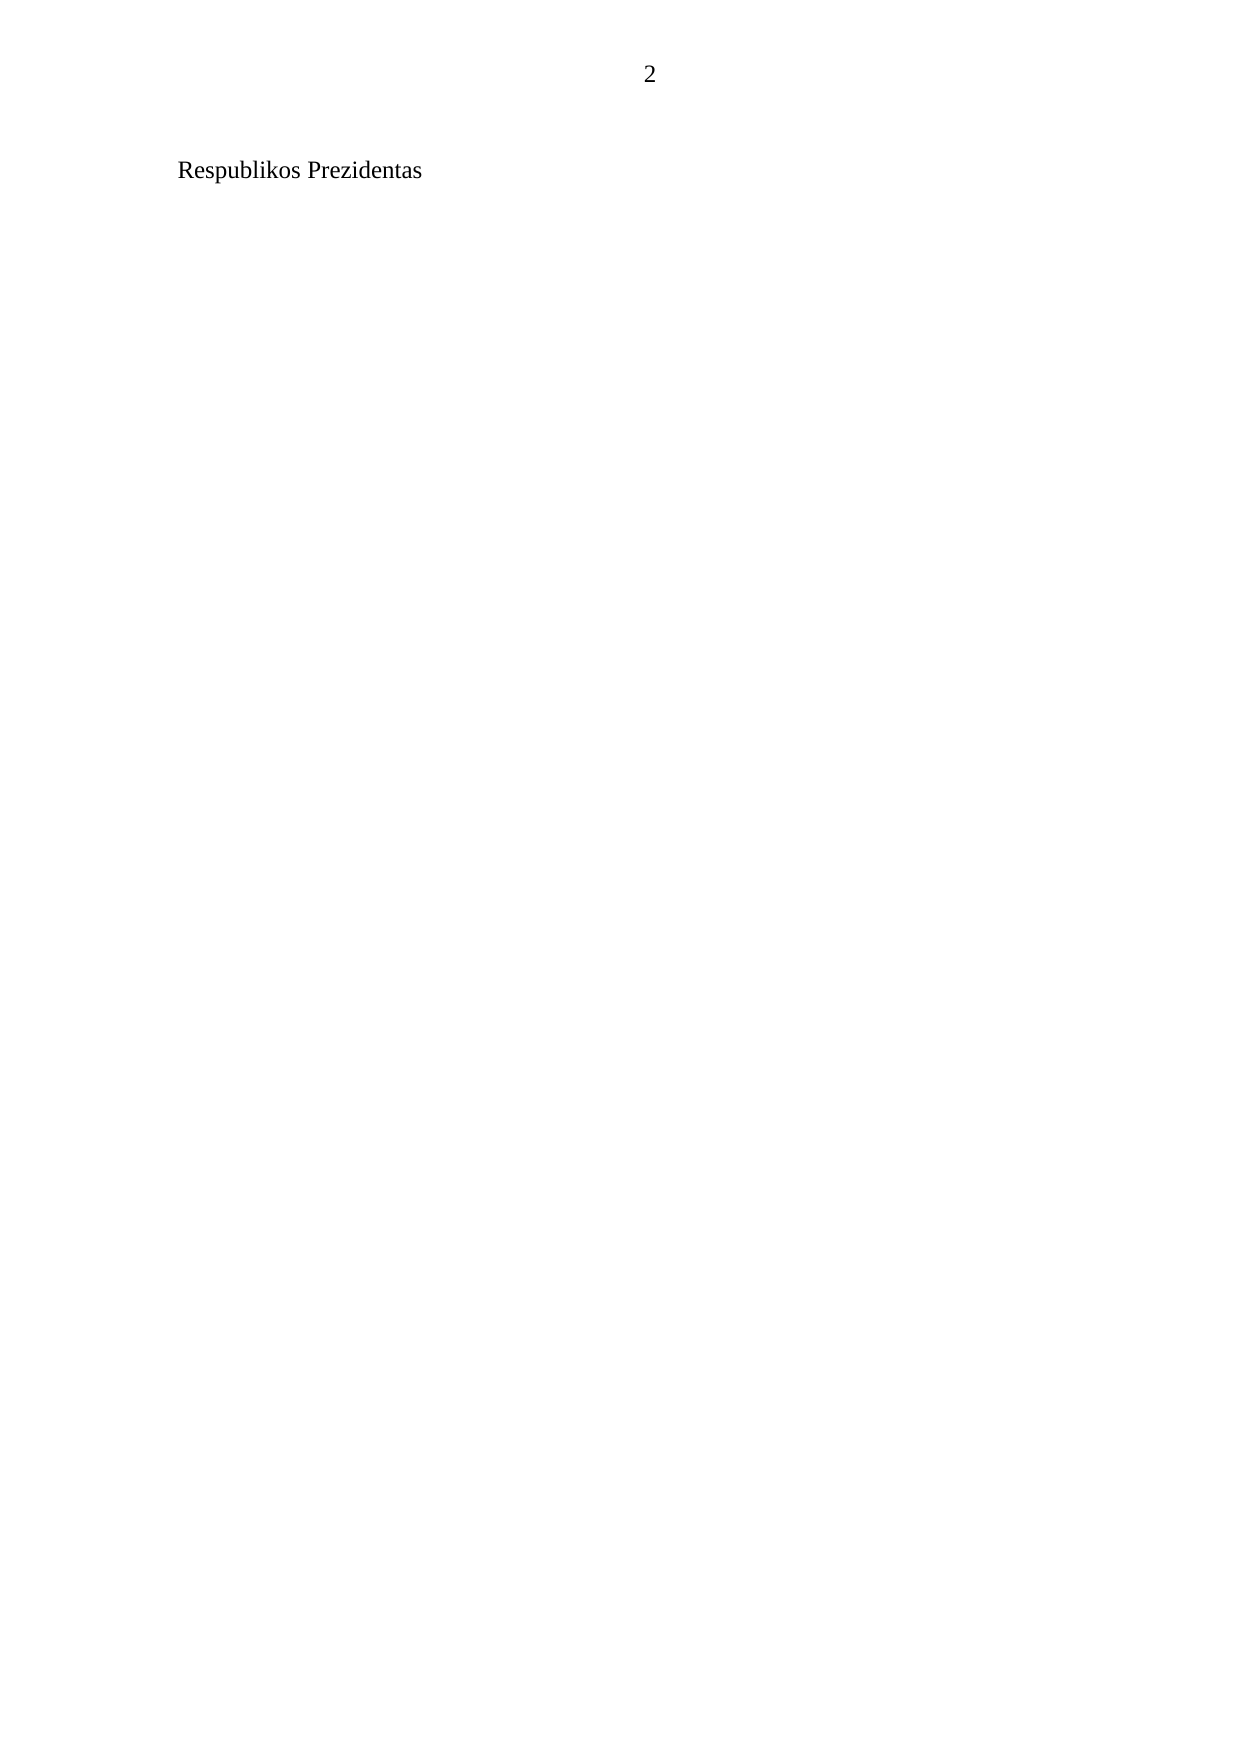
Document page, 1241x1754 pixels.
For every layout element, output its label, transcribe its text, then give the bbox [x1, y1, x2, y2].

text Respublikos Prezidentas [177, 151, 1122, 185]
